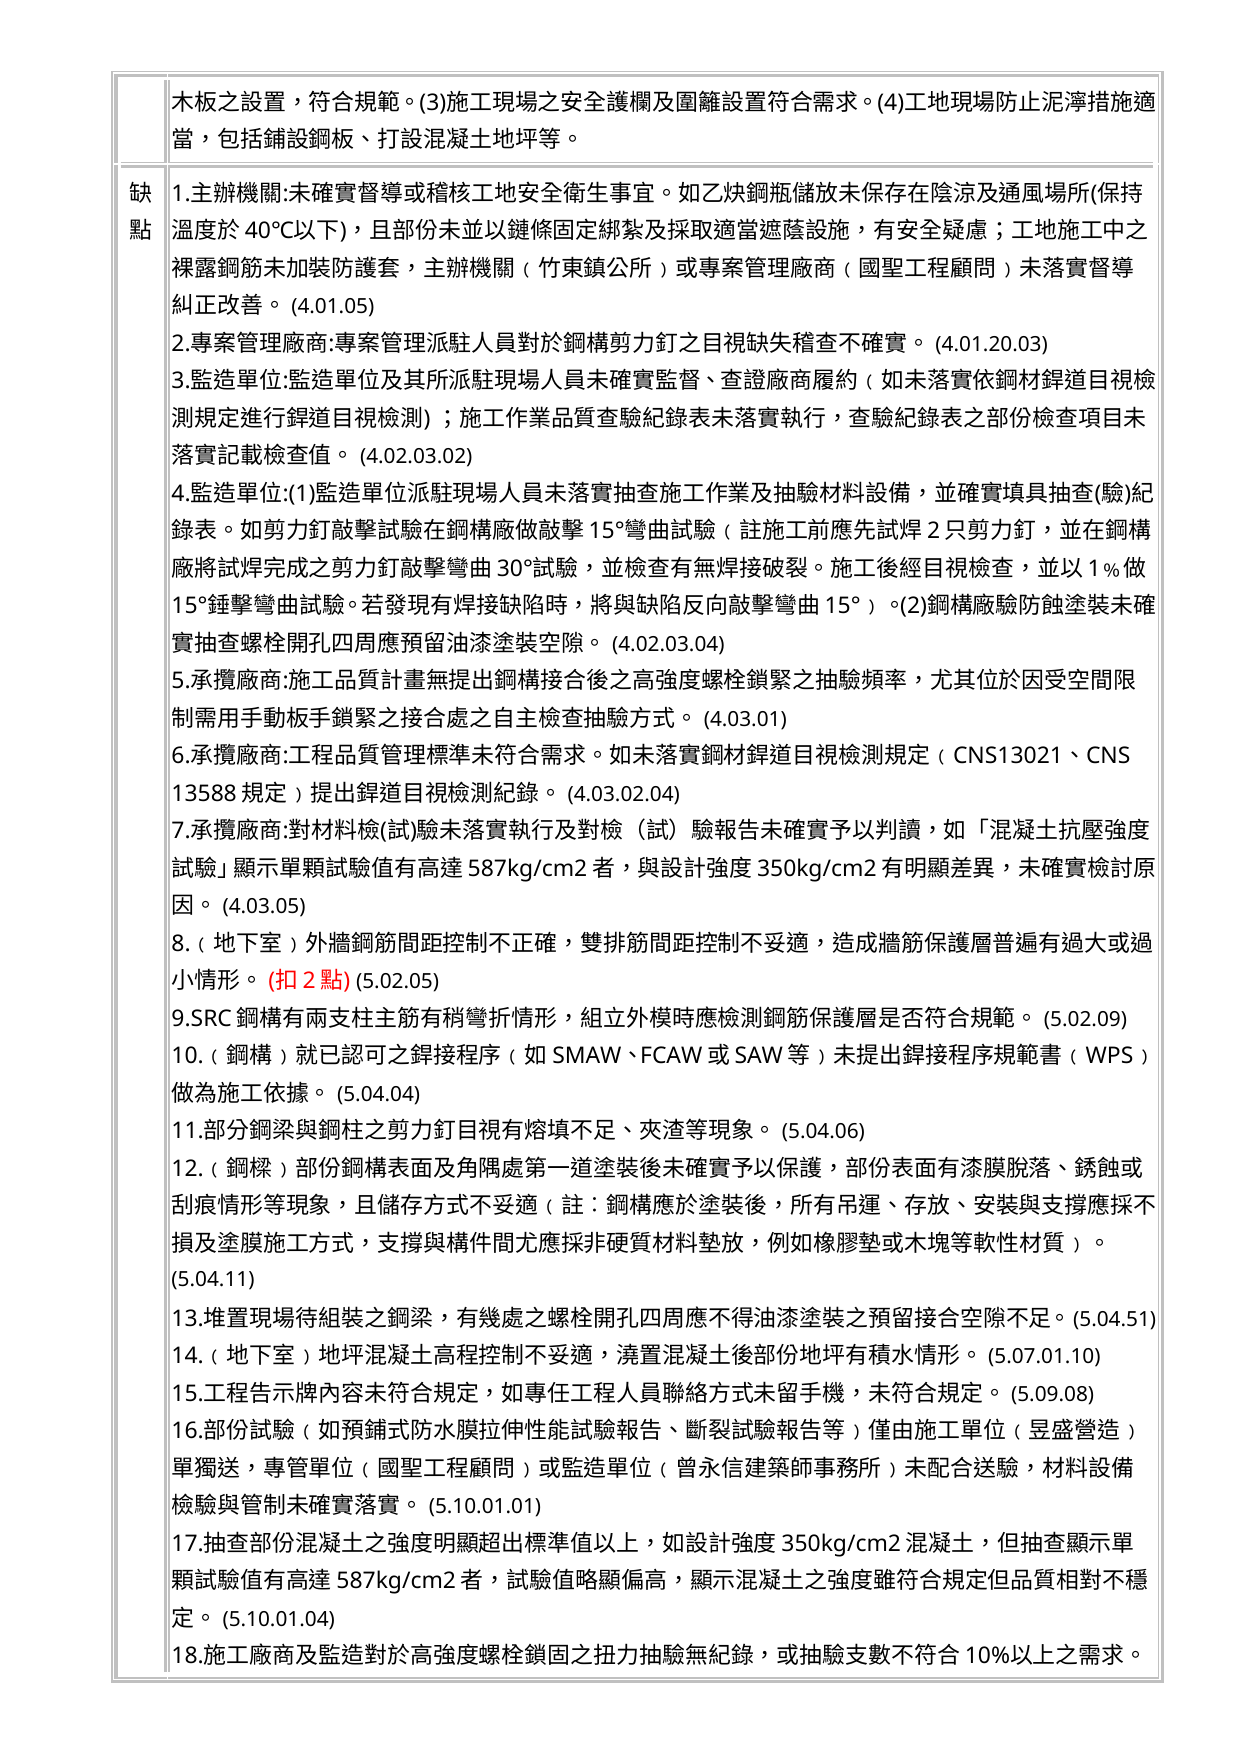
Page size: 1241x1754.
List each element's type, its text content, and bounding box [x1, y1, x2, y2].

table_cell 木板之設置，符合規範。(3)施工現場之安全護欄及圍籬設置符合需求。(4)工地現場防止泥濘措施適當，包括鋪設鋼板、打設混凝土地坪等。 [167, 72, 1161, 161]
table_cell 缺 點 [114, 161, 167, 1677]
table_cell [118, 77, 167, 161]
table_cell 1.主辦機關:未確實督導或稽核工地安全衛生事宜。如乙炔鋼瓶儲放未保存在陰涼及通風場所(保持溫度於40℃以下)，且部份未並以鏈條固定綁紮及採取適當遮蔭設施，有安全疑慮；工地施工中之裸露鋼筋未加裝防護套，主辦機關﹙竹東鎮公所﹚或專案管理廠商﹙國聖工程顧問﹚未落實督導糾正改善。 (4.01.05) 2.專案管理廠商:專案管理派駐人員對於鋼構剪力釘之目視缺失稽查不確實。 (4.01.20.03) 3.監造單位:監造單位及其所派駐現場人員未確實監督、查證廠商履約﹙如未落實依鋼材銲道目視檢測規定進行銲道目視檢測) ；施工作業品質查驗紀錄表未落實執行，查驗紀錄表之部份檢查項目未落實記載檢查值。 (4.02.03.02) 4.監造單位:(1)監造單位派駐現場人員未落實抽查施工作業及抽驗材料設備，並確實填具抽查(驗)紀錄表。如剪力釘敲擊試驗在鋼構廠做敲擊15°彎曲試驗﹙註施工前應先試焊2只剪力釘，並在鋼構廠將試焊完成之剪力釘敲擊彎曲30°試驗，並檢查有無焊接破裂。施工後經目視檢查，並以1﹪做15°錘擊彎曲試驗。若發現有焊接缺陷時，將與缺陷反向敲擊彎曲15°﹚。(2)鋼構廠驗防蝕塗裝未確實抽查螺栓開孔四周應預留油漆塗裝空隙。 (4.02.03.04) 5.承攬廠商:施工品質計畫無提出鋼構接合後之高強度螺栓鎖緊之抽驗頻率，尤其位於因受空間限制需用手動板手鎖緊之接合處之自主檢查抽驗方式。 (4.03.01) 6.承攬廠商:工程品質管理標準未符合需求。如未落實鋼材銲道目視檢測規定﹙CNS13021、CNS 13588規定﹚提出銲道目視檢測紀錄。 (4.03.02.04) 7.承攬廠商:對材料檢(試)驗未落實執行及對檢（試）驗報告未確實予以判讀，如「混凝土抗壓強度試驗」顯示單顆試驗值有高達587kg/cm2者，與設計強度350kg/cm2有明顯差異，未確實檢討原因。 (4.03.05) 8.﹙地下室﹚外牆鋼筋間距控制不正確，雙排筋間距控制不妥適，造成牆筋保護層普遍有過大或過小情形。 (扣2點) (5.02.05) 9.SRC鋼構有兩支柱主筋有稍彎折情形，組立外模時應檢測鋼筋保護層是否符合規範。 (5.02.09) 10.﹙鋼構﹚就已認可之銲接程序﹙如SMAW、FCAW或SAW等﹚未提出銲接程序規範書﹙WPS﹚做為施工依據。 (5.04.04) 11.部分鋼梁與鋼柱之剪力釘目視有熔填不足、夾渣等現象。 (5.04.06) 12.﹙鋼樑﹚部份鋼構表面及角隅處第一道塗裝後未確實予以保護，部份表面有漆膜脫落、銹蝕或刮痕情形等現象，且儲存方式不妥適﹙註︰鋼構應於塗裝後，所有吊運、存放、安裝與支撐應採不損及塗膜施工方式，支撐與構件間尤應採非硬質材料墊放，例如橡膠墊或木塊等軟性材質﹚。 (5.04.11) 13.堆置現場待組裝之鋼梁，有幾處之螺栓開孔四周應不得油漆塗裝之預留接合空隙不足。 (5.04.51) 14.﹙地下室﹚地坪混凝土高程控制不妥適，澆置混凝土後部份地坪有積水情形。 (5.07.01.10) 15.工程告示牌內容未符合規定，如專任工程人員聯絡方式未留手機，未符合規定。 (5.09.08) 16.部份試驗﹙如預鋪式防水膜拉伸性能試驗報告、斷裂試驗報告等﹚僅由施工單位﹙昱盛營造﹚單獨送，專管單位﹙國聖工程顧問﹚或監造單位﹙曾永信建築師事務所﹚未配合送驗，材料設備檢驗與管制未確實落實。 (5.10.01.01) 17.抽查部份混凝土之強度明顯超出標準值以上，如設計強度350kg/cm2混凝土，但抽查顯示單顆試驗值有高達587kg/cm2者，試驗值略顯偏高，顯示混凝土之強度雖符合規定但品質相對不穩定。 (5.10.01.04) 18.施工廠商及監造對於高強度螺栓鎖固之扭力抽驗無紀錄，或抽驗支數不符合10%以上之需求。 [167, 161, 1161, 1677]
